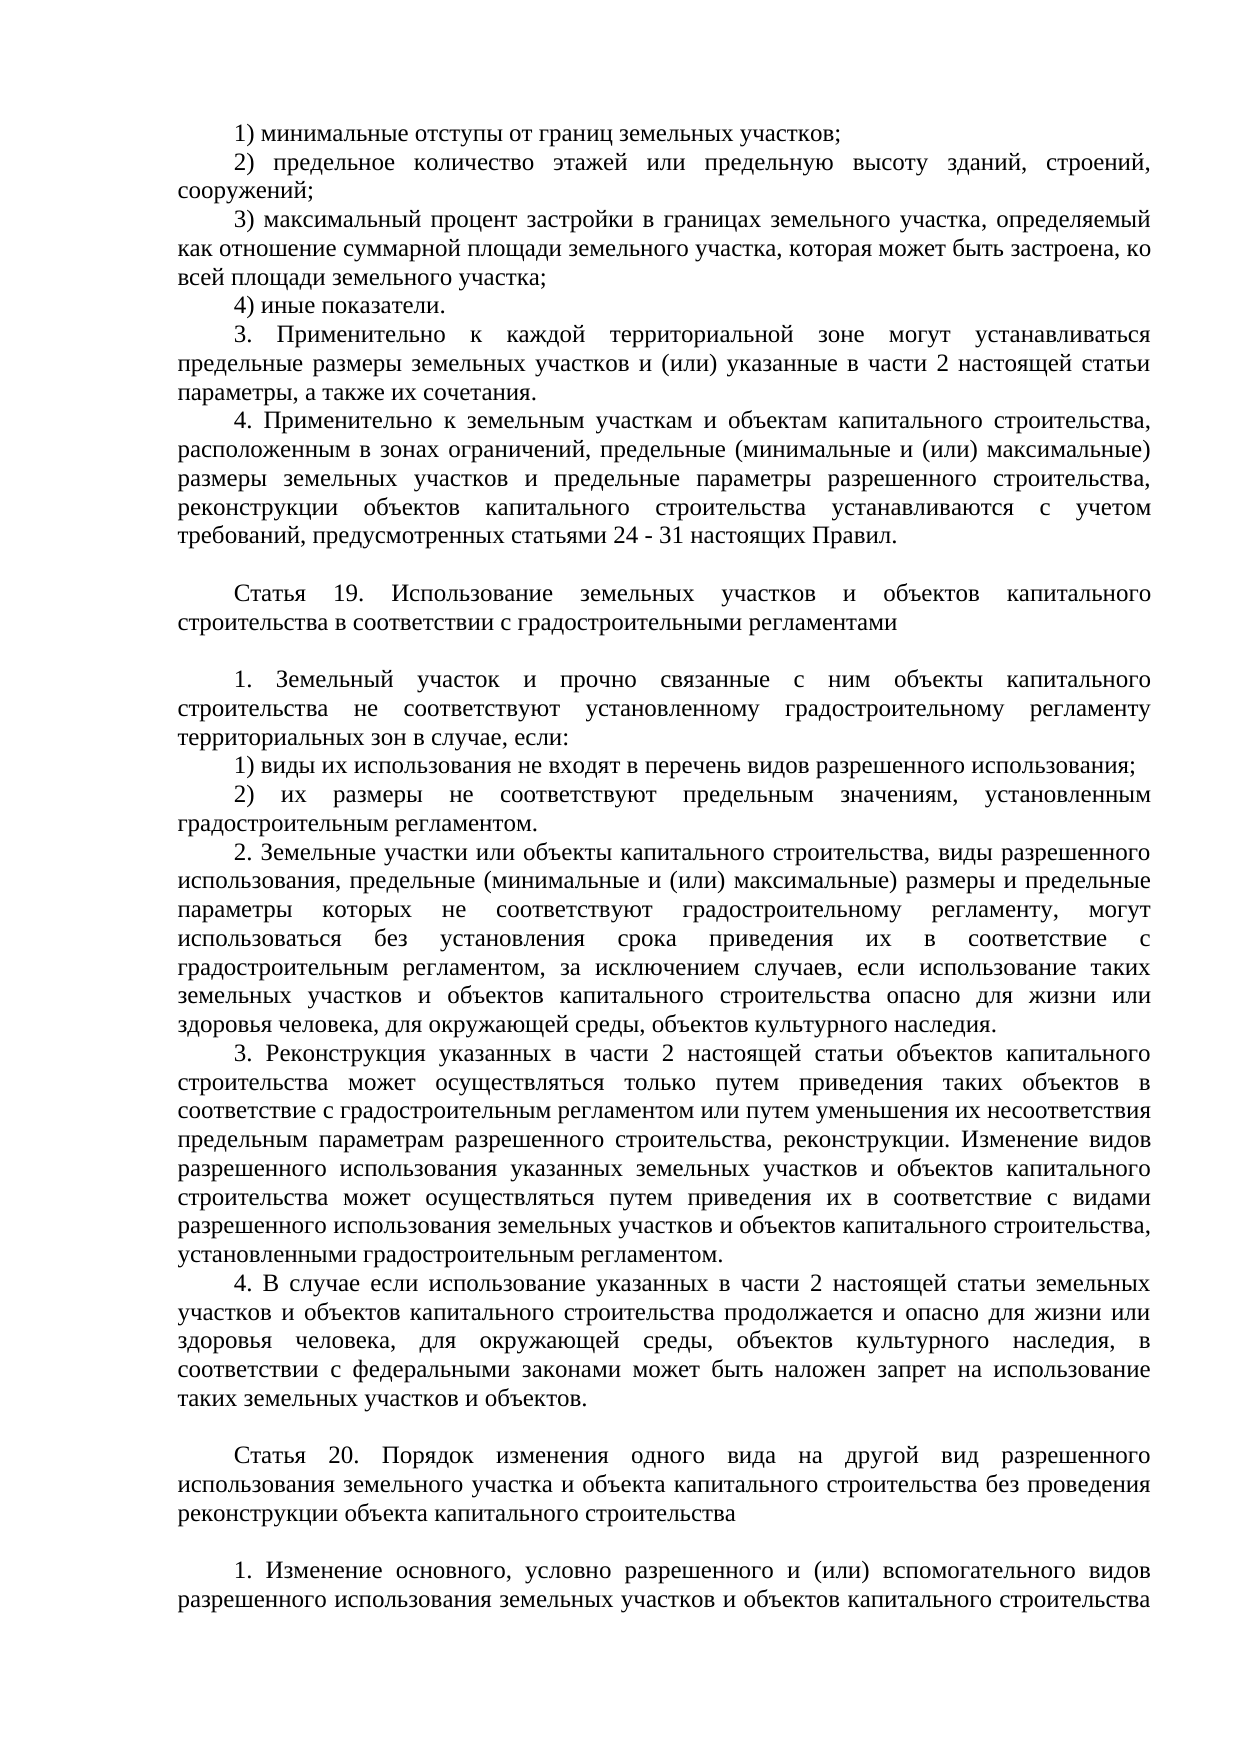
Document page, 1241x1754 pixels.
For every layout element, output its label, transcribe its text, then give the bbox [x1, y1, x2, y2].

text 1) виды их использования не входят в перечень видов разрешенного использования; [177, 751, 1152, 779]
text 4) иные показатели. [177, 291, 1152, 319]
text 4. В случае если использование указанных в части 2 настоящей статьи земельных участков и объектов капитального строительства продолжается и опасно для жизни или здоровья человека, для окружающей среды, объектов культурного наследия, в соответствии с федеральными законами может быть наложен запрет на использование таких земельных участков и объектов. [177, 1268, 1152, 1412]
text 1) минимальные отступы от границ земельных участков; [177, 118, 1152, 147]
text 3. Применительно к каждой территориальной зоне могут устанавливаться предельные размеры земельных участков и (или) указанные в части 2 настоящей статьи параметры, а также их сочетания. [177, 319, 1152, 406]
text 3. Реконструкция указанных в части 2 настоящей статьи объектов капитального строительства может осуществляться только путем приведения таких объектов в соответствие с градостроительным регламентом или путем уменьшения их несоответствия предельным параметрам разрешенного строительства, реконструкции. Изменение видов разрешенного использования указанных земельных участков и объектов капитального строительства может осуществляться путем приведения их в соответствие с видами разрешенного использования земельных участков и объектов капитального строительства, установленными градостроительным регламентом. [177, 1038, 1152, 1268]
text 2) их размеры не соответствуют предельным значениям, установленным градостроительным регламентом. [177, 779, 1152, 837]
text 4. Применительно к земельным участкам и объектам капитального строительства, расположенным в зонах ограничений, предельные (минимальные и (или) максимальные) размеры земельных участков и предельные параметры разрешенного строительства, реконструкции объектов капитального строительства устанавливаются с учетом требований, предусмотренных статьями 24 - 31 настоящих Правил. [177, 406, 1152, 549]
text 2. Земельные участки или объекты капитального строительства, виды разрешенного использования, предельные (минимальные и (или) максимальные) размеры и предельные параметры которых не соответствуют градостроительному регламенту, могут использоваться без установления срока приведения их в соответствие с градостроительным регламентом, за исключением случаев, если использование таких земельных участков и объектов капитального строительства опасно для жизни или здоровья человека, для окружающей среды, объектов культурного наследия. [177, 837, 1152, 1038]
text Статья 20. Порядок изменения одного вида на другой вид разрешенного использования земельного участка и объекта капитального строительства без проведения реконструкции объекта капитального строительства [177, 1441, 1152, 1527]
text 3) максимальный процент застройки в границах земельного участка, определяемый как отношение суммарной площади земельного участка, которая может быть застроена, ко всей площади земельного участка; [177, 204, 1152, 291]
text 1. Земельный участок и прочно связанные с ним объекты капитального строительства не соответствуют установленному градостроительному регламенту территориальных зон в случае, если: [177, 664, 1152, 751]
text 1. Изменение основного, условно разрешенного и (или) вспомогательного видов разрешенного использования земельных участков и объектов капитального строительства [177, 1556, 1152, 1613]
text 2) предельное количество этажей или предельную высоту зданий, строений, сооружений; [177, 147, 1152, 204]
text Статья 19. Использование земельных участков и объектов капитального строительства в соответствии с градостроительными регламентами [177, 578, 1152, 636]
